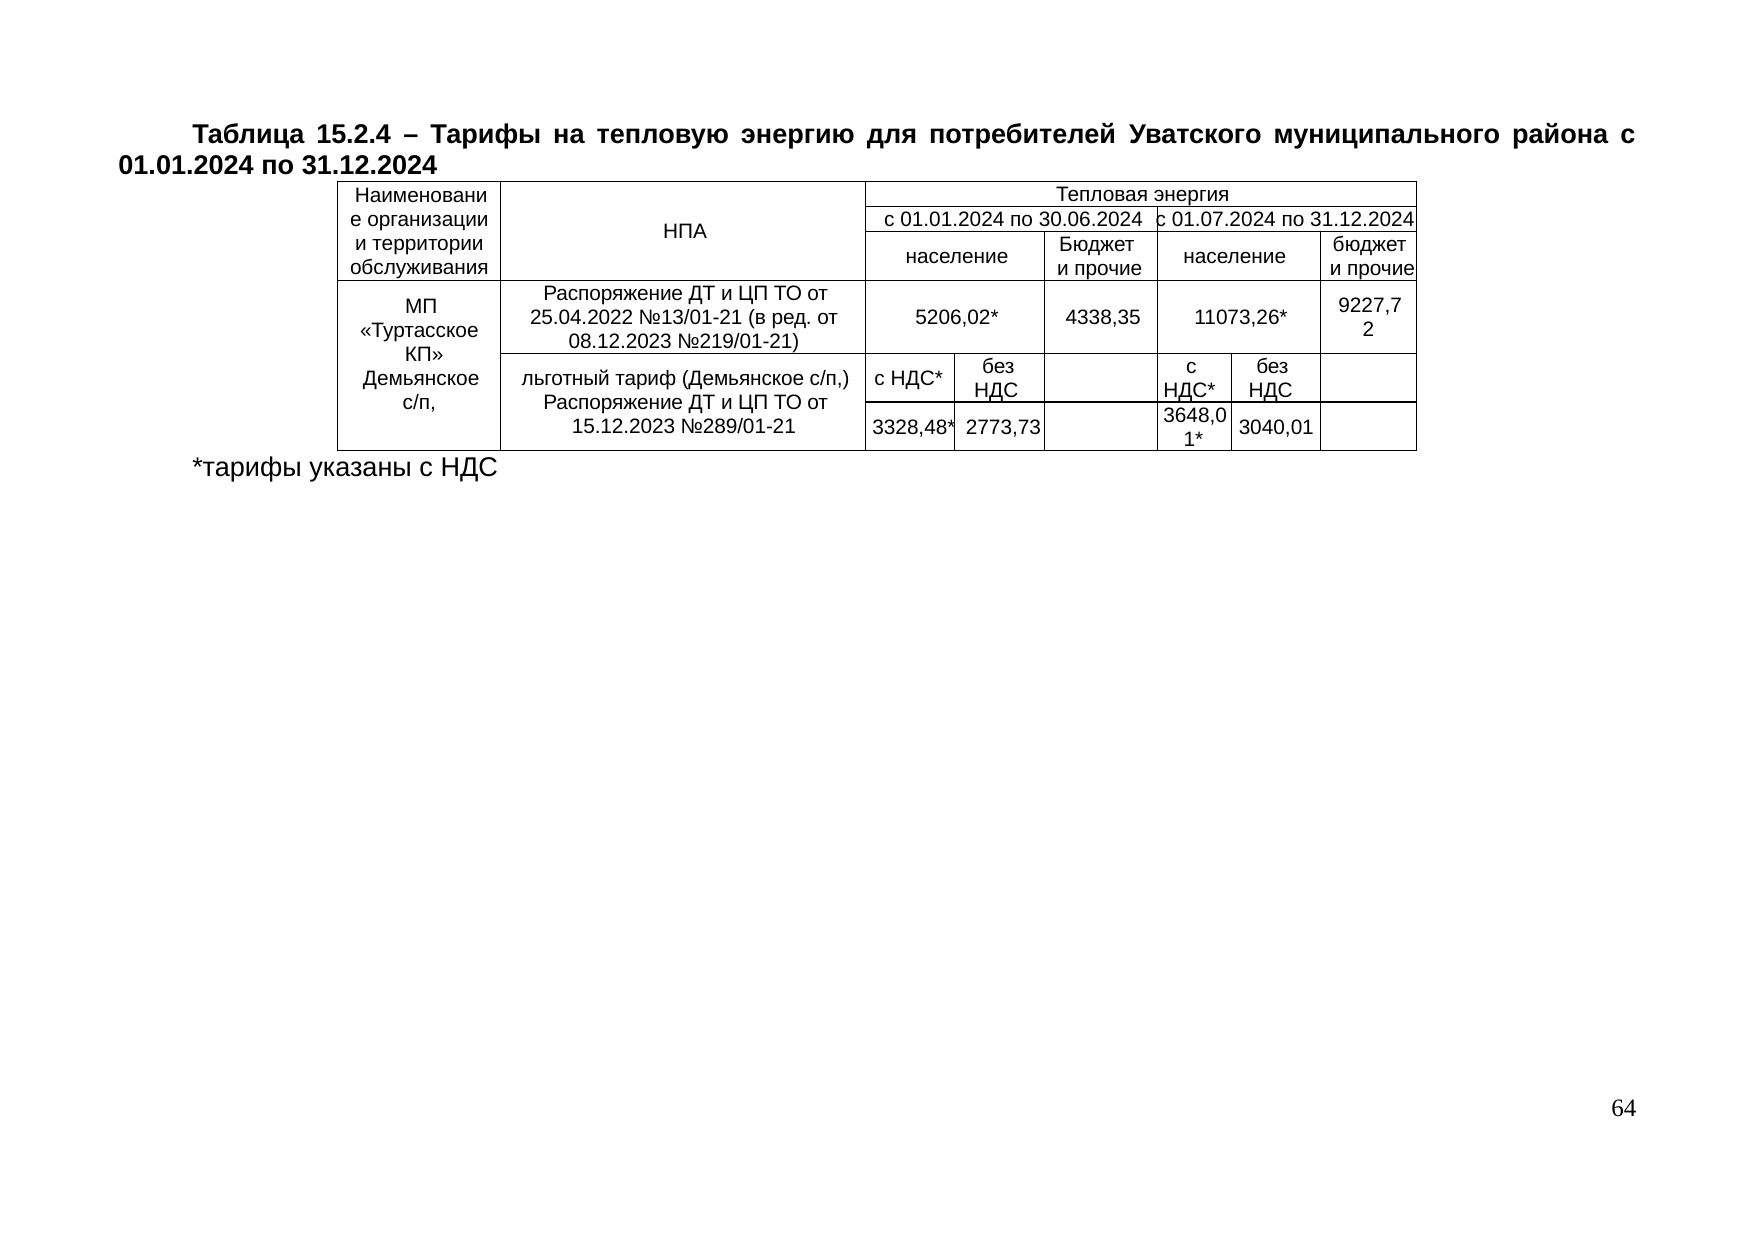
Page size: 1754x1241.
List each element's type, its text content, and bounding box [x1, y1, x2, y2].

table_cell 3328,48* [866, 403, 954, 450]
table_cell без НДС [955, 354, 1044, 401]
table_cell 4338,35 [1045, 281, 1157, 352]
table_cell 3040,01 [1232, 403, 1320, 450]
table_cell Бюджет и прочие [1045, 232, 1157, 279]
text *тарифы указаны с НДС [118, 451, 1636, 483]
table_cell МП «Туртасское КП» Демьянское с/п, [338, 281, 500, 450]
table_cell [1321, 354, 1416, 401]
text Таблица 15.2.4 – Тарифы на тепловую энергию для потребителей Уватского муниципального района с 01.01.2024 по 31.12.2024 [118, 118, 1636, 181]
table_cell без НДС [1232, 354, 1320, 401]
table_cell бюджет и прочие [1321, 232, 1416, 279]
table_cell [1045, 403, 1157, 450]
table_cell население [866, 232, 1044, 279]
table_cell с НДС* [1158, 354, 1231, 401]
table_cell с НДС* [866, 354, 954, 401]
table_cell 2773,73 [955, 403, 1044, 450]
table_cell население [1158, 232, 1320, 279]
table_cell льготный тариф (Демьянское с/п,) Распоряжение ДТ и ЦП ТО от 15.12.2023 №289/01-21 [501, 354, 865, 450]
table_cell с 01.07.2024 по 31.12.2024 [1158, 207, 1416, 231]
table_cell 3648,01* [1158, 403, 1231, 450]
table_cell с 01.01.2024 по 30.06.2024 [866, 207, 1157, 231]
table_header Наименование организации и территории обслуживания [338, 182, 500, 279]
table_header Тепловая энергия [866, 182, 1416, 206]
table_header НПА [501, 182, 865, 279]
table_cell 5206,02* [866, 281, 1044, 352]
table_cell 9227,72 [1321, 281, 1416, 352]
table_cell [1321, 403, 1416, 450]
table_cell [1045, 354, 1157, 401]
table_cell 11073,26* [1158, 281, 1320, 352]
